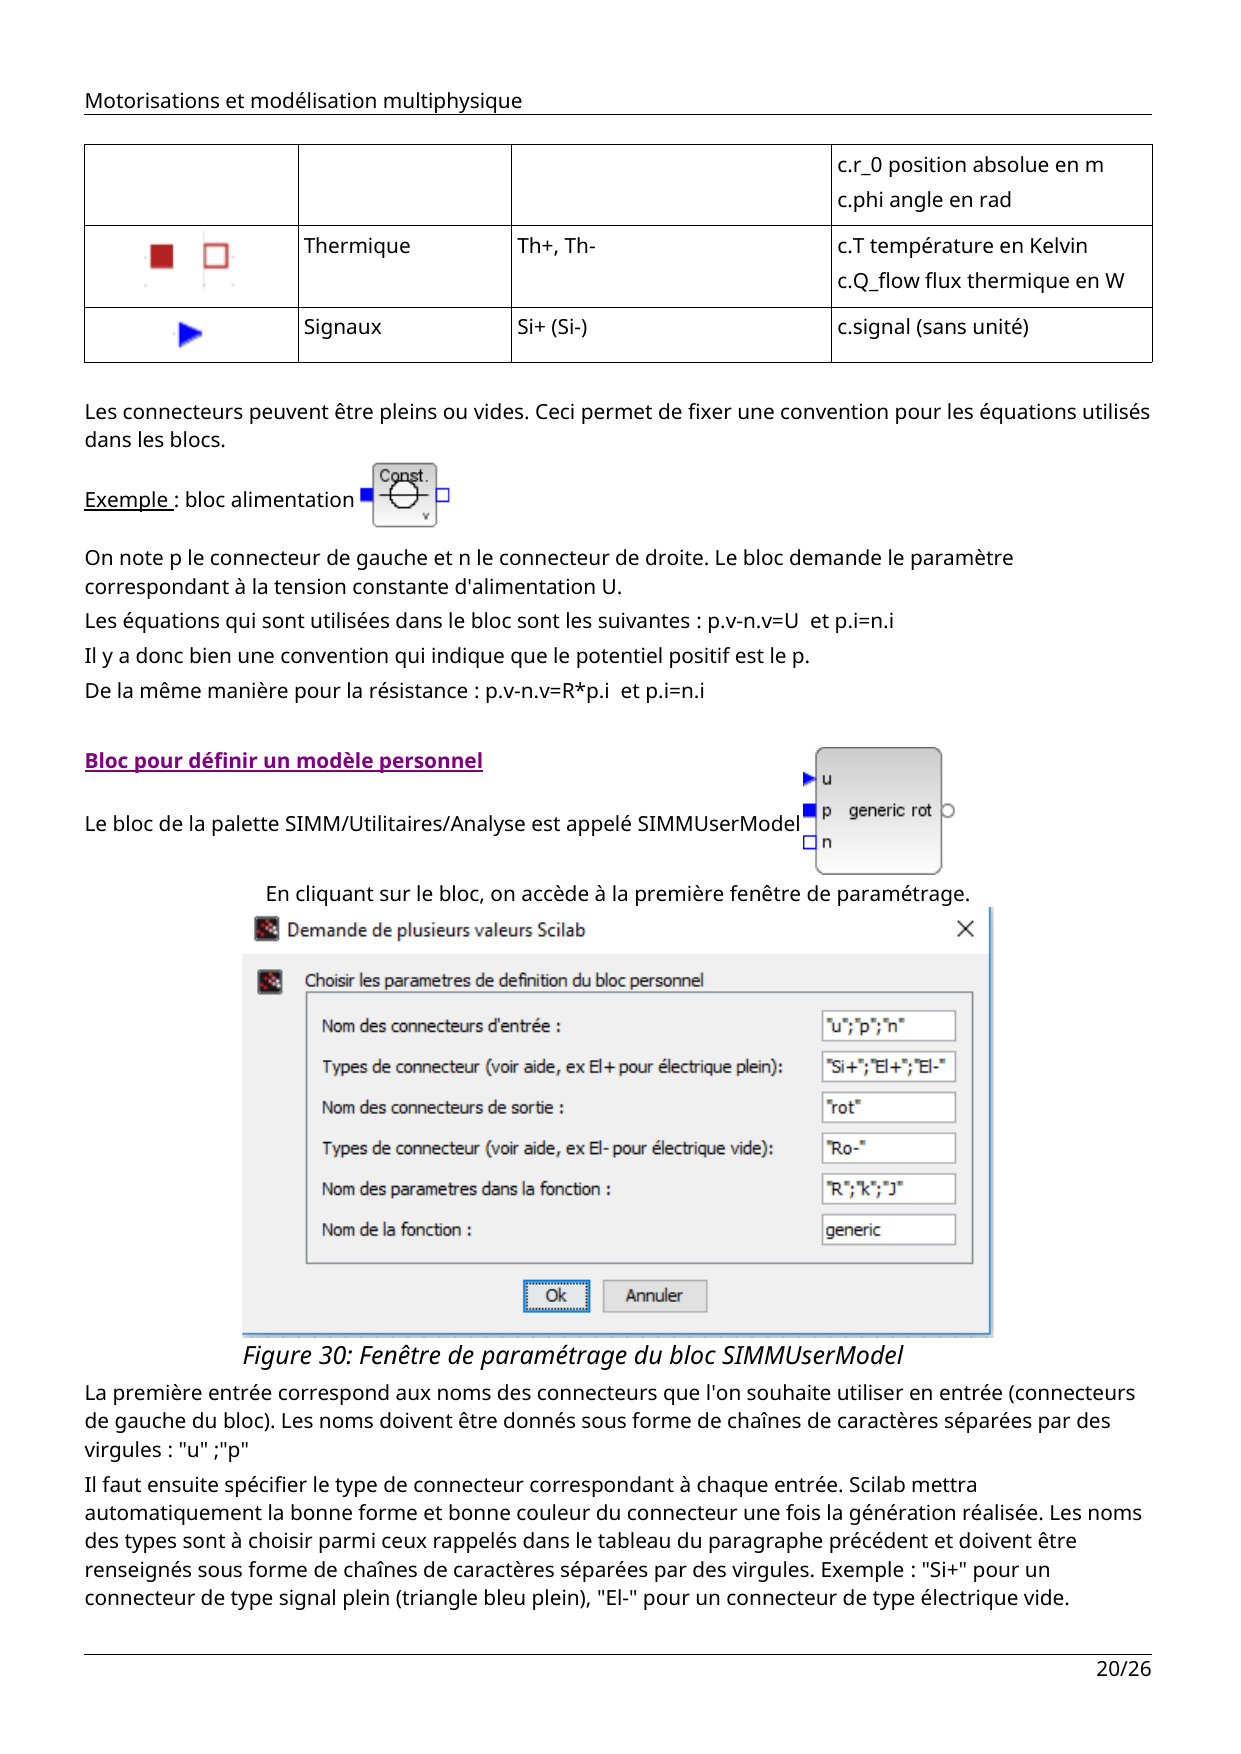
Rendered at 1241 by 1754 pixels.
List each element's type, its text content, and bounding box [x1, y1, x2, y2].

picture [803, 747, 955, 875]
table_cell [299, 145, 511, 225]
text Il faut ensuite spécifier le type de connecteur correspondant à chaque entrée. Scilab mettra automatiquement la bonne forme et bonne couleur du connecteur une fois la génération réalisée. Les noms des types sont à choisir parmi ceux rappelés dans le tableau du paragraphe précédent et doivent être renseignés sous forme de chaînes de caractères séparées par des virgules. Exemple : "Si+" pour un connecteur de type signal plein (triangle bleu plein), "El-" pour un connecteur de type électrique vide. [84, 1470, 1152, 1612]
table_cell Si+ (Si-) [512, 308, 831, 362]
picture [360, 460, 450, 537]
text [450, 460, 1152, 537]
text Les équations qui sont utilisées dans le bloc sont les suivantes : p.v-n.v=U et p.i=n.i [84, 607, 1152, 635]
text Exemple : bloc alimentation [84, 460, 360, 537]
picture [170, 312, 212, 357]
text Les connecteurs peuvent être pleins ou vides. Ceci permet de fixer une convention pour les équations utilisés dans les blocs. [84, 397, 1152, 454]
text Bloc pour définir un modèle personnel [84, 746, 1152, 775]
table_cell Thermique [299, 226, 511, 307]
table_cell [85, 145, 298, 225]
table_cell c.T température en Kelvin c.Q_flow flux thermique en W [832, 226, 1152, 307]
table_cell [85, 308, 298, 362]
table_cell Th+, Th- [512, 226, 831, 307]
text Figure 30: Fenêtre de paramétrage du bloc SIMMUserModel [242, 1338, 994, 1372]
text De la même manière pour la résistance : p.v-n.v=R*p.i et p.i=n.i [84, 676, 1152, 705]
text Il y a donc bien une convention qui indique que le potentiel positif est le p. [84, 642, 1152, 670]
table_cell [512, 145, 831, 225]
picture [242, 907, 994, 1338]
text Le bloc de la palette SIMM/Utilitaires/Analyse est appelé SIMMUserModel [84, 809, 803, 838]
text En cliquant sur le bloc, on accède à la première fenêtre de paramétrage. [84, 879, 1152, 1372]
text [955, 809, 1152, 838]
table_cell c.signal (sans unité) [832, 308, 1152, 362]
table_cell [85, 226, 298, 307]
text La première entrée correspond aux noms des connecteurs que l'on souhaite utiliser en entrée (connecteurs de gauche du bloc). Les noms doivent être donnés sous forme de chaînes de caractères séparées par des virgules : "u" ;"p" [84, 1378, 1152, 1463]
picture [137, 231, 246, 289]
table_cell Signaux [299, 308, 511, 362]
text On note p le connecteur de gauche et n le connecteur de droite. Le bloc demande le paramètre correspondant à la tension constante d'alimentation U. [84, 543, 1152, 600]
table_cell c.r_0 position absolue en m c.phi angle en rad [832, 145, 1152, 225]
